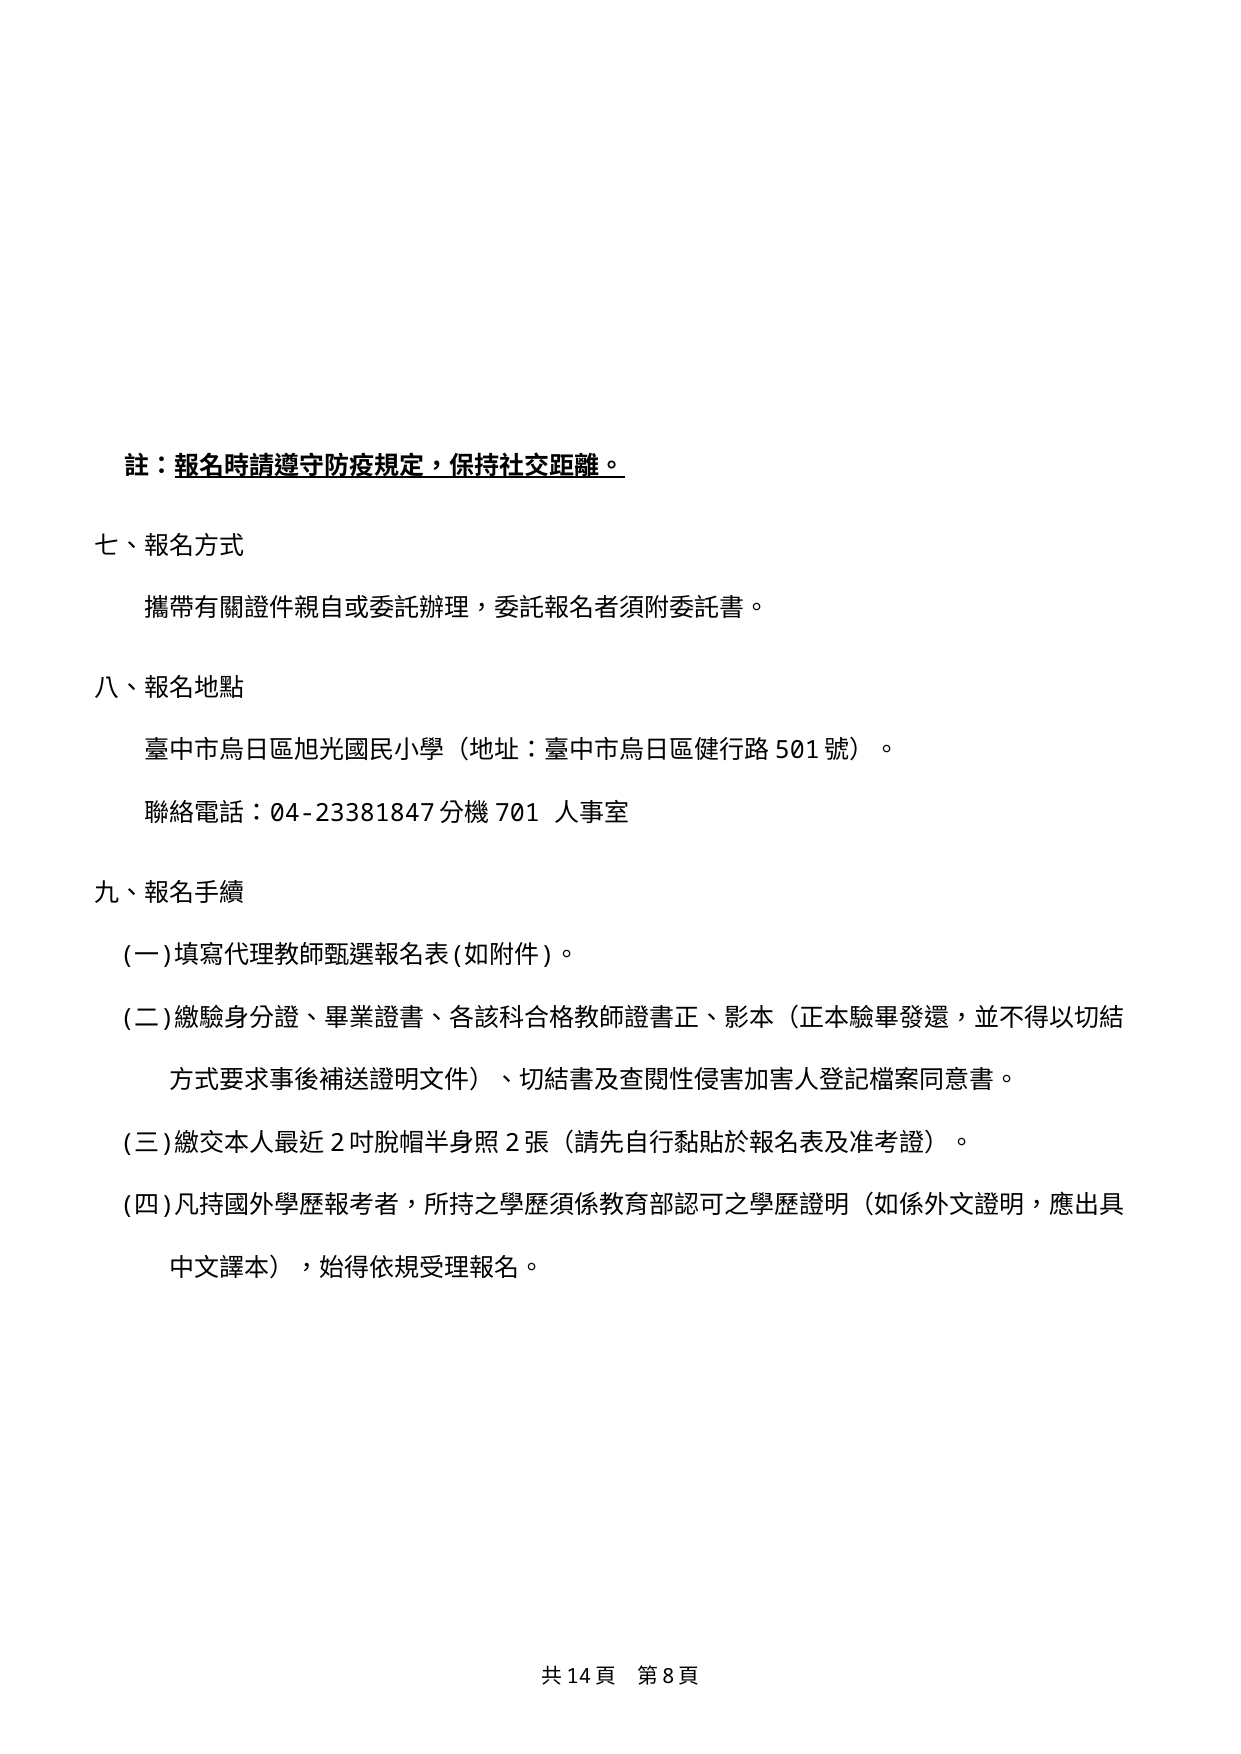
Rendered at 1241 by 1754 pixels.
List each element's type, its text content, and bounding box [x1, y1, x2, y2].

text 聯絡電話：04-23381847分機701 人事室 [144, 769, 1146, 831]
text (三)繳交本人最近2吋脫帽半身照2張（請先自行黏貼於報名表及准考證）。 [119, 1099, 1146, 1161]
text 七、報名方式 攜帶有關證件親自或委託辦理，委託報名者須附委託書。 [94, 502, 1146, 627]
text 九、報名手續 [94, 849, 1146, 911]
text (四)凡持國外學歷報考者，所持之學歷須係教育部認可之學歷證明（如係外文證明，應出具中文譯本），始得依規受理報名。 [119, 1161, 1146, 1286]
text (一)填寫代理教師甄選報名表(如附件)。 [119, 911, 1146, 974]
text (二)繳驗身分證、畢業證書、各該科合格教師證書正、影本（正本驗畢發還，並不得以切結方式要求事後補送證明文件）、切結書及查閱性侵害加害人登記檔案同意書。 [119, 974, 1146, 1099]
text 八、報名地點 臺中市烏日區旭光國民小學（地址：臺中市烏日區健行路501號）。 [94, 644, 1146, 769]
text 註：報名時請遵守防疫規定，保持社交距離。 [94, 422, 1146, 484]
